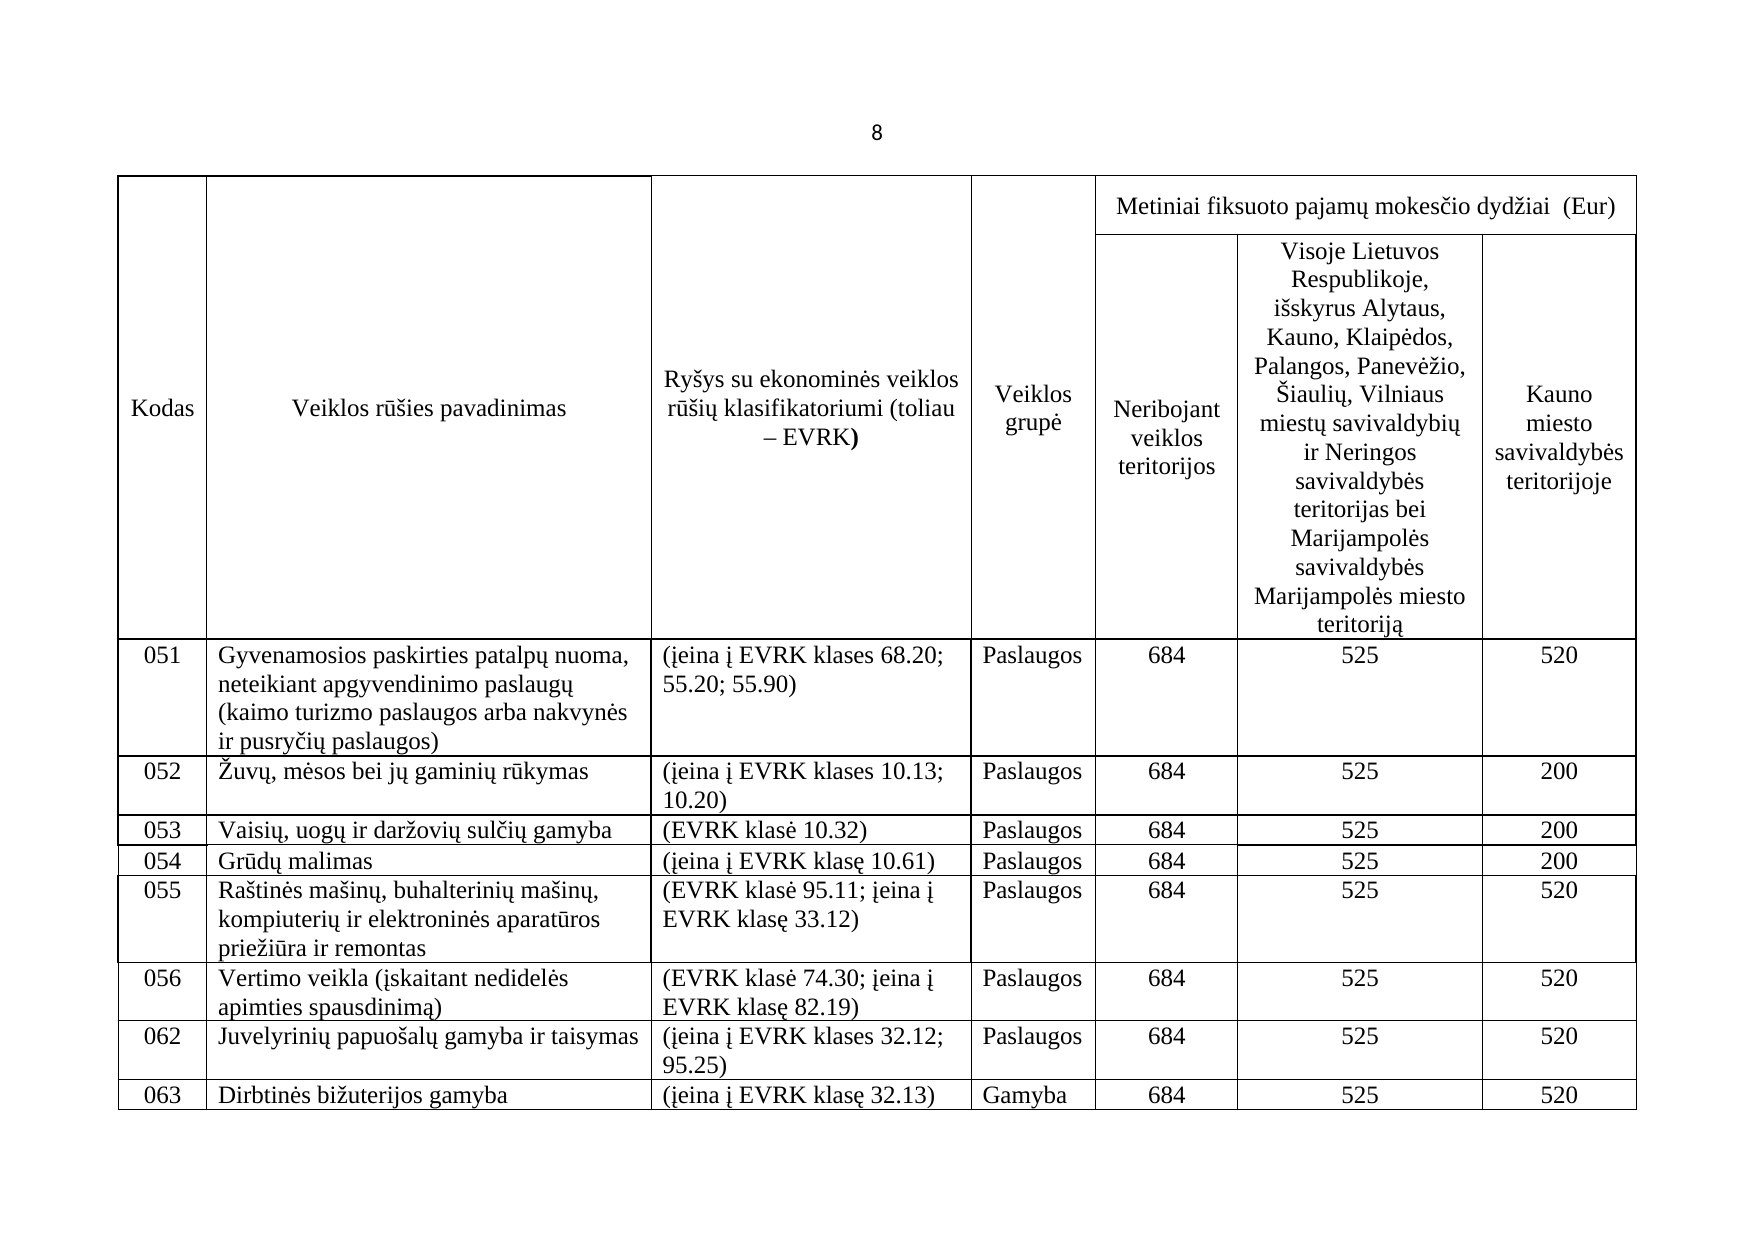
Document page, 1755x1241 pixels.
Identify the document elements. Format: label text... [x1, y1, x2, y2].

table_cell Paslaugos [972, 876, 1095, 962]
table_cell 520 [1483, 1021, 1636, 1079]
table_cell Raštinės mašinų, buhalterinių mašinų, kompiuterių ir elektroninės aparatūros priežiūra ir remontas [207, 876, 650, 962]
table_cell Neribojant veiklos teritorijos [1096, 235, 1237, 638]
table_cell 525 [1238, 640, 1482, 755]
table_cell 684 [1096, 757, 1237, 814]
table_cell 520 [1483, 1080, 1636, 1109]
table_cell 525 [1238, 1021, 1482, 1079]
table_cell 053 [119, 816, 206, 844]
table_cell 525 [1238, 876, 1482, 962]
table_cell Paslaugos [972, 757, 1095, 814]
table_cell 525 [1238, 816, 1482, 844]
table_cell 200 [1483, 757, 1635, 814]
table_header Ryšys su ekonominės veiklos rūšių klasifikatoriumi (toliau – EVRK) [652, 176, 971, 638]
table_cell Paslaugos [972, 963, 1095, 1020]
table_cell 525 [1238, 1080, 1482, 1109]
table_cell 684 [1096, 1080, 1237, 1109]
table_cell (EVRK klasė 95.11; įeina į EVRK klasę 33.12) [652, 876, 970, 962]
table_cell 051 [119, 640, 206, 755]
table_cell Dirbtinės bižuterijos gamyba [207, 1080, 651, 1109]
table_cell Žuvų, mėsos bei jų gaminių rūkymas [207, 757, 650, 814]
table_cell 520 [1483, 876, 1635, 962]
table_cell 684 [1096, 816, 1237, 844]
table_cell Kauno miesto savivaldybės teritorijoje [1483, 235, 1635, 638]
table_cell 520 [1483, 963, 1636, 1020]
table_cell (EVRK klasė 74.30; įeina į EVRK klasę 82.19) [652, 963, 971, 1020]
table_cell (EVRK klasė 10.32) [652, 816, 970, 844]
table_header Veiklos rūšies pavadinimas [207, 177, 651, 638]
table_cell 520 [1483, 640, 1635, 755]
table_cell 684 [1096, 963, 1237, 1020]
table_cell Juvelyrinių papuošalų gamyba ir taisymas [207, 1021, 651, 1079]
table_cell 063 [119, 1080, 206, 1109]
table_cell (įeina į EVRK klases 68.20; 55.20; 55.90) [652, 640, 970, 755]
table_cell 052 [119, 757, 206, 814]
table_cell Paslaugos [972, 816, 1095, 844]
table_cell 055 [119, 876, 206, 962]
table_cell Vaisių, uogų ir daržovių sulčių gamyba [207, 816, 650, 844]
table_cell 062 [119, 1021, 206, 1079]
table_cell 200 [1483, 846, 1636, 874]
table_cell 056 [119, 963, 206, 1020]
table_cell Paslaugos [972, 845, 1095, 874]
table_cell Visoje Lietuvos Respublikoje, išskyrus Alytaus, Kauno, Klaipėdos, Palangos, Panevėžio, Šiaulių, Vilniaus miestų savivaldybių ir Neringos savivaldybės teritorijas bei Marijampolės savivaldybės Marijampolės miesto teritoriją [1238, 235, 1482, 638]
table_cell Vertimo veikla (įskaitant nedidelės apimties spausdinimą) [207, 963, 651, 1020]
table_header Kodas [119, 177, 206, 638]
table_cell 684 [1096, 876, 1237, 962]
table_header Metiniai fiksuoto pajamų mokesčio dydžiai (Eur) [1096, 176, 1636, 234]
table_cell 684 [1096, 845, 1237, 874]
table_cell 684 [1096, 640, 1237, 755]
table_cell Paslaugos [972, 640, 1095, 755]
table_cell 684 [1096, 1021, 1237, 1079]
table_cell (įeina į EVRK klases 32.12; 95.25) [652, 1021, 971, 1079]
table_cell (įeina į EVRK klasę 32.13) [652, 1080, 971, 1109]
table_cell Grūdų malimas [207, 845, 650, 874]
table_cell 525 [1238, 963, 1482, 1020]
table_header Veiklos grupė [972, 176, 1095, 638]
table_cell (įeina į EVRK klasę 10.61) [652, 845, 970, 874]
table_cell 200 [1483, 816, 1635, 844]
table_cell Gyvenamosios paskirties patalpų nuoma, neteikiant apgyvendinimo paslaugų (kaimo turizmo paslaugos arba nakvynės ir pusryčių paslaugos) [207, 640, 650, 755]
table_cell (įeina į EVRK klases 10.13; 10.20) [652, 757, 970, 814]
table_cell 054 [119, 846, 206, 874]
table_cell Paslaugos [972, 1021, 1095, 1079]
table_cell 525 [1238, 757, 1482, 814]
table_cell 525 [1238, 846, 1482, 874]
table_cell Gamyba [972, 1080, 1095, 1109]
